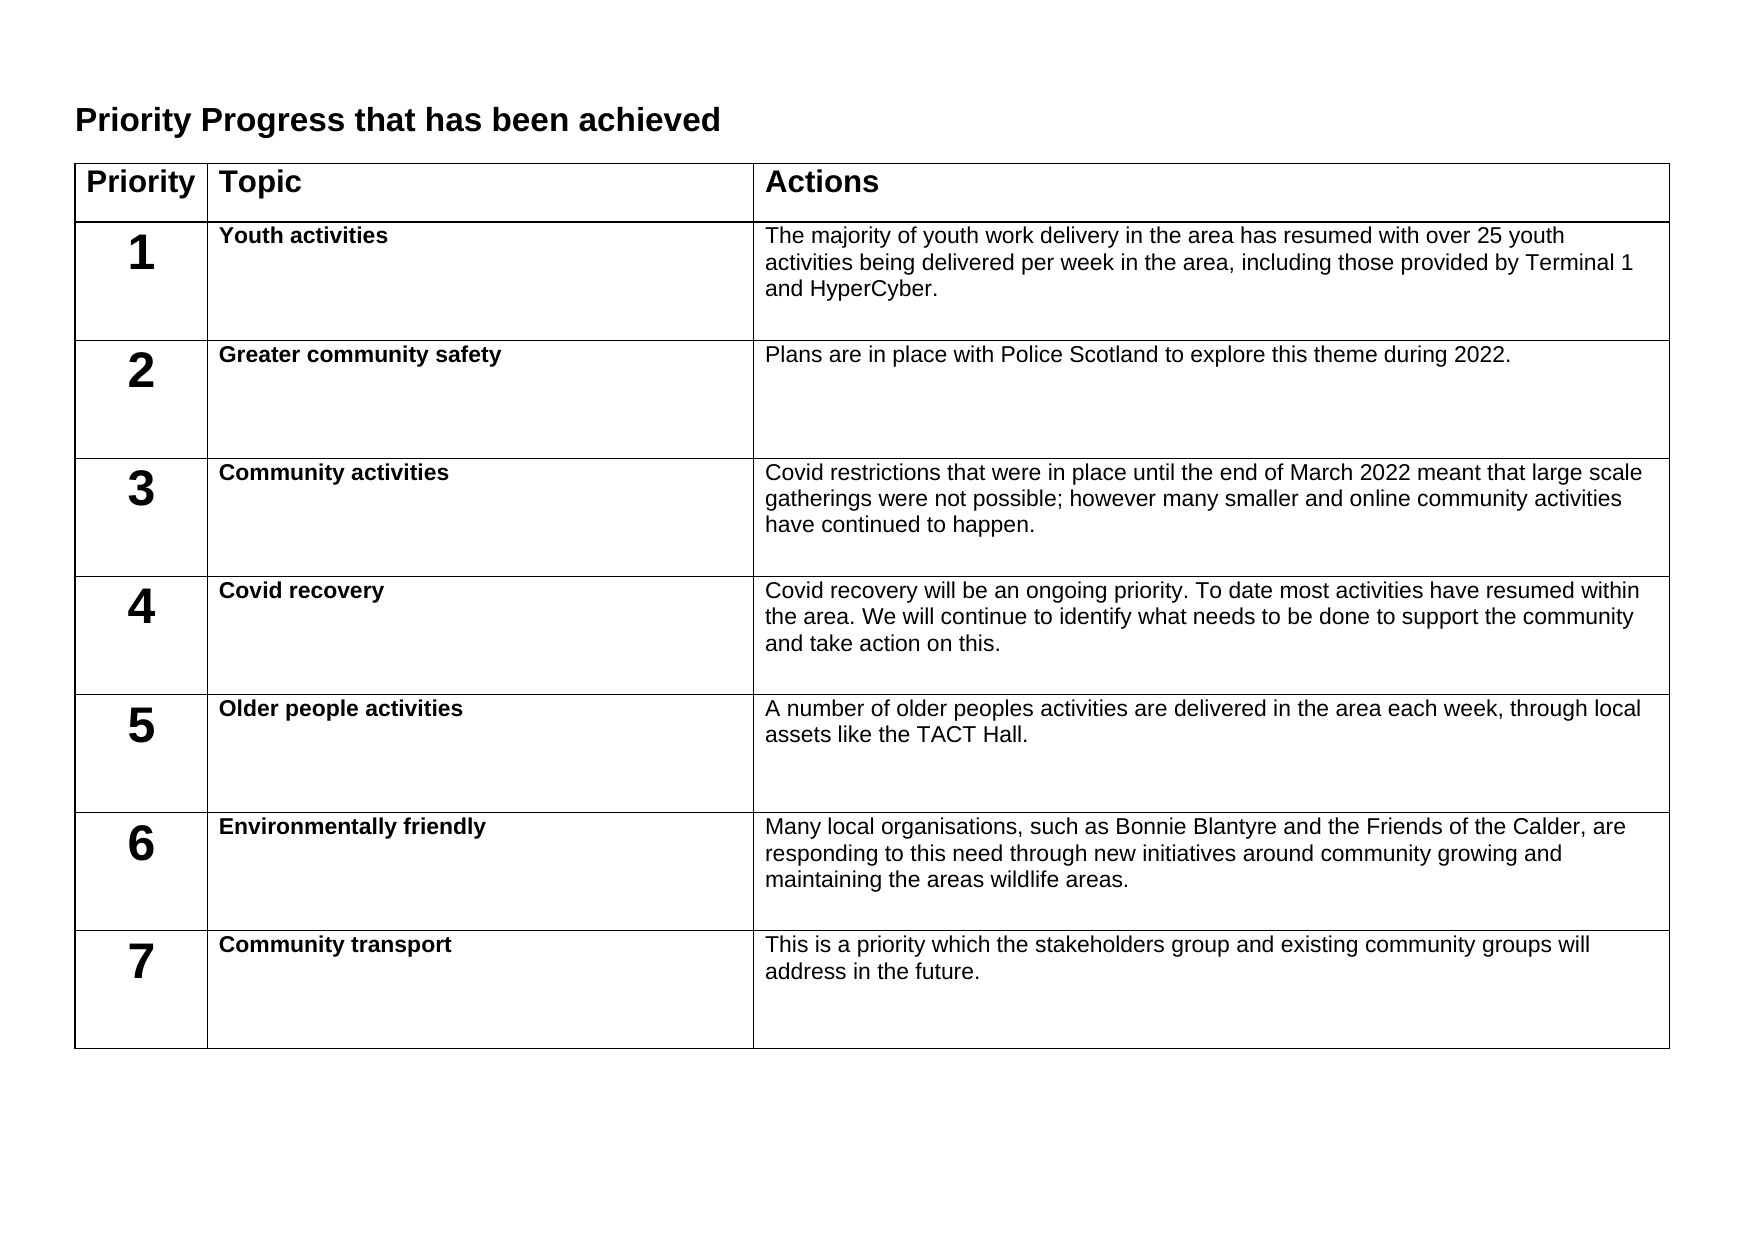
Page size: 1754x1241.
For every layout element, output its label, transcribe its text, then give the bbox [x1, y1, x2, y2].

table_header Topic [208, 164, 753, 221]
table_cell Covid recovery [208, 577, 753, 694]
table_cell Environmentally friendly [208, 813, 753, 930]
table_header Actions [754, 164, 1669, 221]
table_cell 6 [76, 813, 207, 930]
table_cell Covid recovery will be an ongoing priority. To date most activities have resumed within the area. We will continue to identify what needs to be done to support the community and take action on this. [754, 577, 1669, 694]
table_cell Many local organisations, such as Bonnie Blantyre and the Friends of the Calder, are responding to this need through new initiatives around community growing and maintaining the areas wildlife areas. [754, 813, 1669, 930]
table_cell Greater community safety [208, 341, 753, 458]
table_cell 3 [76, 459, 207, 576]
table_cell 7 [76, 931, 207, 1048]
table_cell Youth activities [208, 223, 753, 339]
table_cell 2 [76, 341, 207, 458]
table_cell Community transport [208, 931, 753, 1048]
table_cell A number of older peoples activities are delivered in the area each week, through local assets like the TACT Hall. [754, 695, 1669, 812]
table_cell This is a priority which the stakeholders group and existing community groups will address in the future. [754, 931, 1669, 1048]
table_cell Older people activities [208, 695, 753, 812]
table_cell Community activities [208, 459, 753, 576]
table_cell 4 [76, 577, 207, 694]
table_cell Plans are in place with Police Scotland to explore this theme during 2022. [754, 341, 1669, 458]
table_cell Covid restrictions that were in place until the end of March 2022 meant that large scale gatherings were not possible; however many smaller and online community activities have continued to happen. [754, 459, 1669, 576]
subtitle Priority Progress that has been achieved [75, 100, 1679, 138]
table_header Priority [76, 164, 207, 221]
table_cell The majority of youth work delivery in the area has resumed with over 25 youth activities being delivered per week in the area, including those provided by Terminal 1 and HyperCyber. [754, 223, 1669, 339]
table_cell 1 [76, 223, 207, 339]
table_cell 5 [76, 695, 207, 812]
